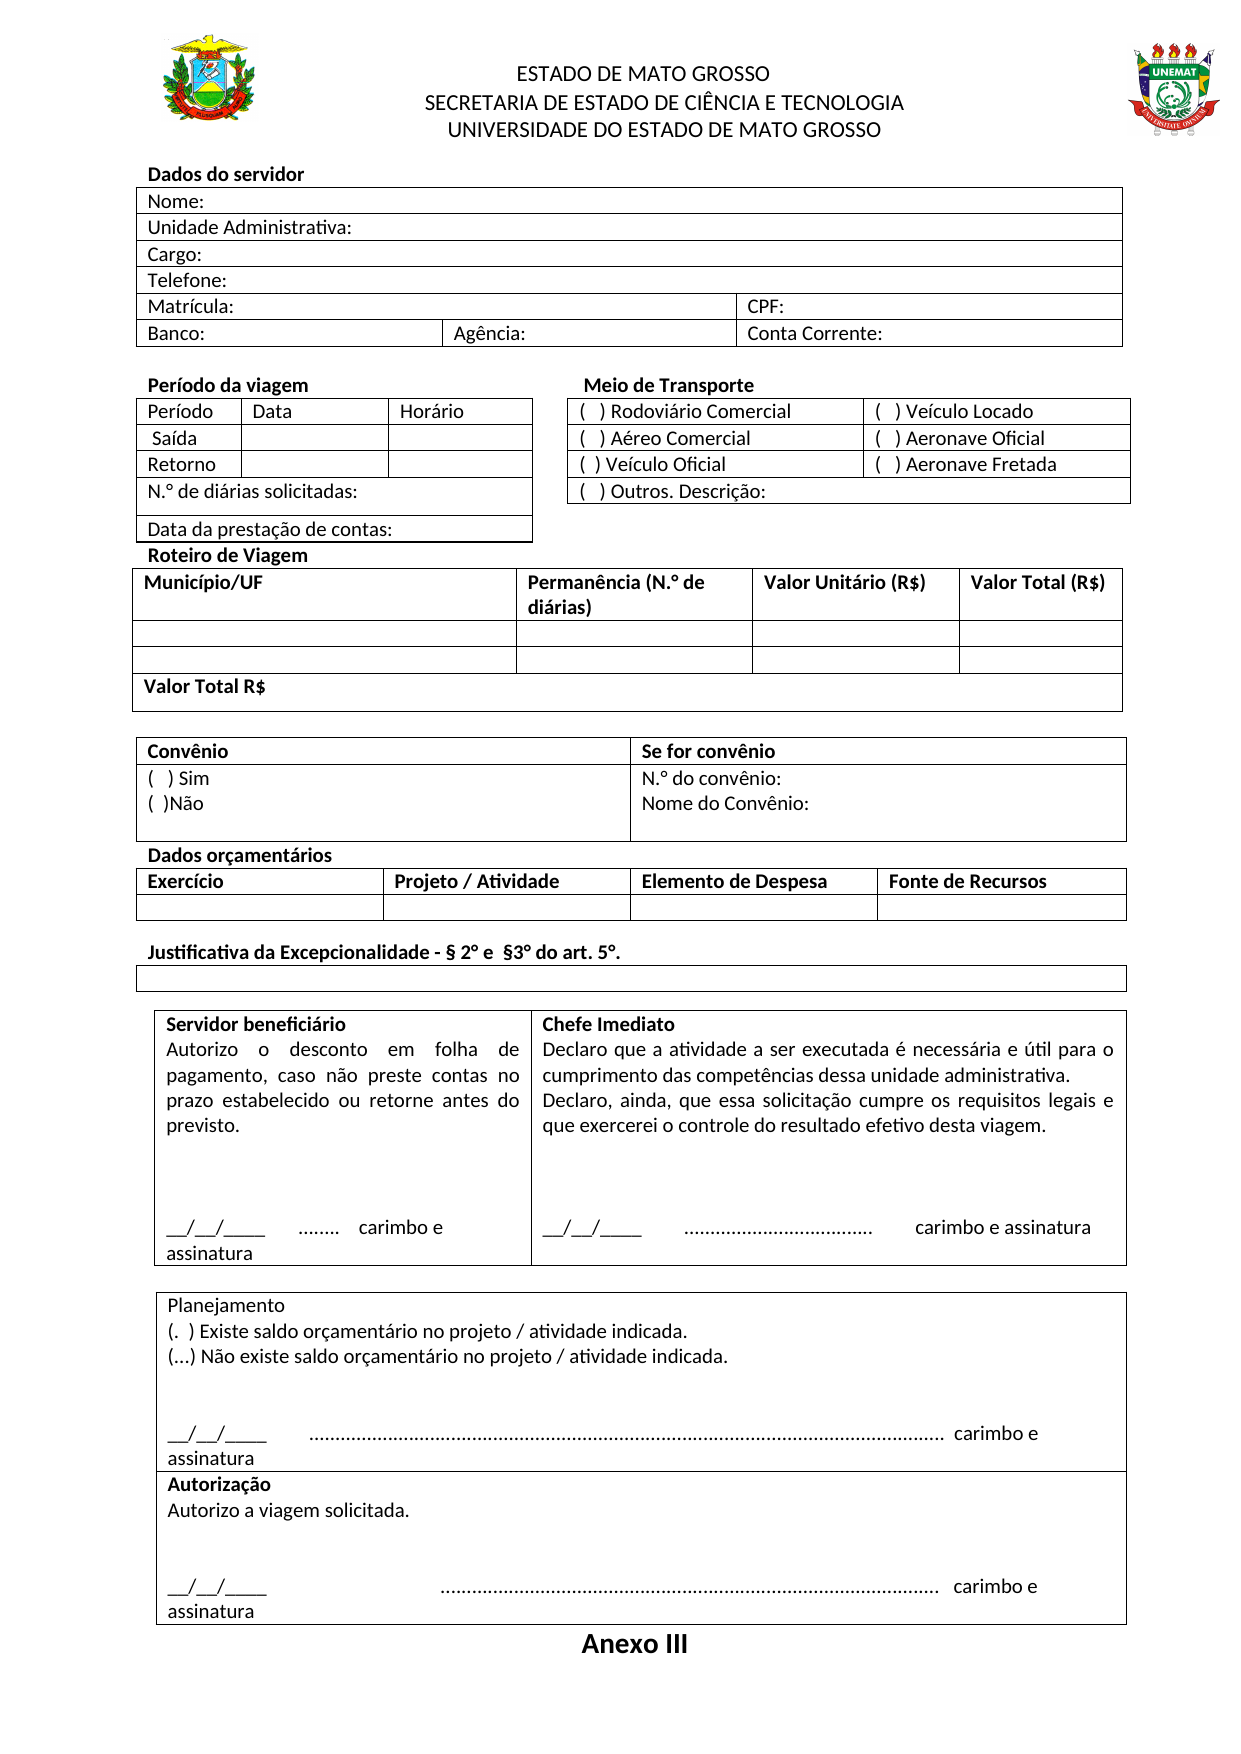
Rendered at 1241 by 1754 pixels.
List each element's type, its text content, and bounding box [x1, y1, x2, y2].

table_cell [753, 621, 959, 646]
text Anexo III [148, 1625, 1122, 1661]
table_cell Cargo: [137, 241, 1122, 266]
table_cell ( ) Sim ( )Não [137, 765, 630, 841]
table_header Elemento de Despesa [631, 869, 877, 894]
table_header Projeto / Atividade [384, 869, 630, 894]
table_cell [384, 895, 630, 920]
picture [1127, 43, 1220, 136]
table_cell Unidade Administrativa: [137, 214, 1122, 240]
text Justificativa da Excepcionalidade - § 2° e §3° do art. 5°. [148, 939, 1122, 965]
table_cell N.° do convênio: Nome do Convênio: [631, 765, 1126, 841]
text Roteiro de Viagem [148, 542, 1122, 568]
table_header Município/UF [133, 569, 516, 620]
table_cell Saída [137, 425, 241, 450]
table_cell ( ) Aeronave Oficial [864, 425, 1130, 450]
table_cell [133, 647, 516, 673]
table_cell [753, 647, 959, 673]
table_header Se for convênio [631, 738, 1126, 764]
table_cell Telefone: [137, 267, 1122, 293]
table_header Nome: [137, 188, 1122, 213]
table_header Horário [389, 399, 532, 424]
table_cell Valor Total R$ [133, 674, 1122, 711]
text Período da viagem [148, 372, 509, 397]
table_header [137, 966, 1126, 991]
table_cell Agência: [443, 320, 736, 346]
table_cell Banco: [137, 320, 442, 346]
table_cell [389, 451, 532, 477]
table_cell Conta Corrente: [737, 320, 1122, 346]
table_cell [242, 425, 388, 450]
table_cell Matrícula: [137, 294, 736, 319]
table_header ( ) Rodoviário Comercial [568, 399, 863, 424]
table_header Servidor beneficiário Autorizo o desconto em folha de pagamento, caso não preste contas no prazo estabelecido ou retorne antes do previsto. __/__/____ ........ carimbo e assinatura [155, 1011, 531, 1265]
table_header Fonte de Recursos [878, 869, 1126, 894]
table_header Exercício [137, 869, 383, 894]
table_cell [389, 425, 532, 450]
table_header ( ) Veículo Locado [864, 399, 1130, 424]
table_header Data [242, 399, 388, 424]
table_cell [878, 895, 1126, 920]
text Dados orçamentários [148, 842, 1122, 867]
table_cell [631, 895, 877, 920]
table_cell ( ) Veículo Oficial [568, 451, 863, 477]
table_header Permanência (N.° de diárias) [517, 569, 752, 620]
table_header Valor Unitário (R$) [753, 569, 959, 620]
table_cell Retorno [137, 451, 241, 477]
table_header Convênio [137, 738, 630, 764]
table_cell [137, 895, 383, 920]
table_cell CPF: [737, 294, 1122, 319]
table_header Chefe Imediato Declaro que a atividade a ser executada é necessária e útil para o cumprimento das competências dessa unidade administrativa. Declaro, ainda, que essa solicitação cumpre os requisitos legais e que exercerei o controle do resultado efetivo desta viagem. __/__/____ .................................... carimbo e assinatura [532, 1011, 1126, 1265]
text Dados do servidor [148, 161, 1181, 187]
table_cell Autorização Autorizo a viagem solicitada. __/__/____ ............................................................................................... carimbo e assinatura [157, 1472, 1126, 1624]
text Meio de Transporte [583, 372, 1122, 397]
table_header Planejamento (. ) Existe saldo orçamentário no projeto / atividade indicada. (...) Não existe saldo orçamentário no projeto / atividade indicada. __/__/____ ......................................................................................................................... carimbo e assinatura [157, 1293, 1126, 1471]
table_cell ( ) Outros. Descrição: [568, 478, 1130, 503]
table_cell [960, 621, 1122, 646]
table_cell [242, 451, 388, 477]
table_cell [133, 621, 516, 646]
table_header Período [137, 399, 241, 424]
table_cell Data da prestação de contas: [137, 516, 532, 541]
table_cell [517, 621, 752, 646]
table_cell ( ) Aéreo Comercial [568, 425, 863, 450]
table_cell [960, 647, 1122, 673]
table_cell N.° de diárias solicitadas: [137, 478, 532, 515]
table_header Valor Total (R$) [960, 569, 1122, 620]
table_cell [517, 647, 752, 673]
table_cell ( ) Aeronave Fretada [864, 451, 1130, 477]
